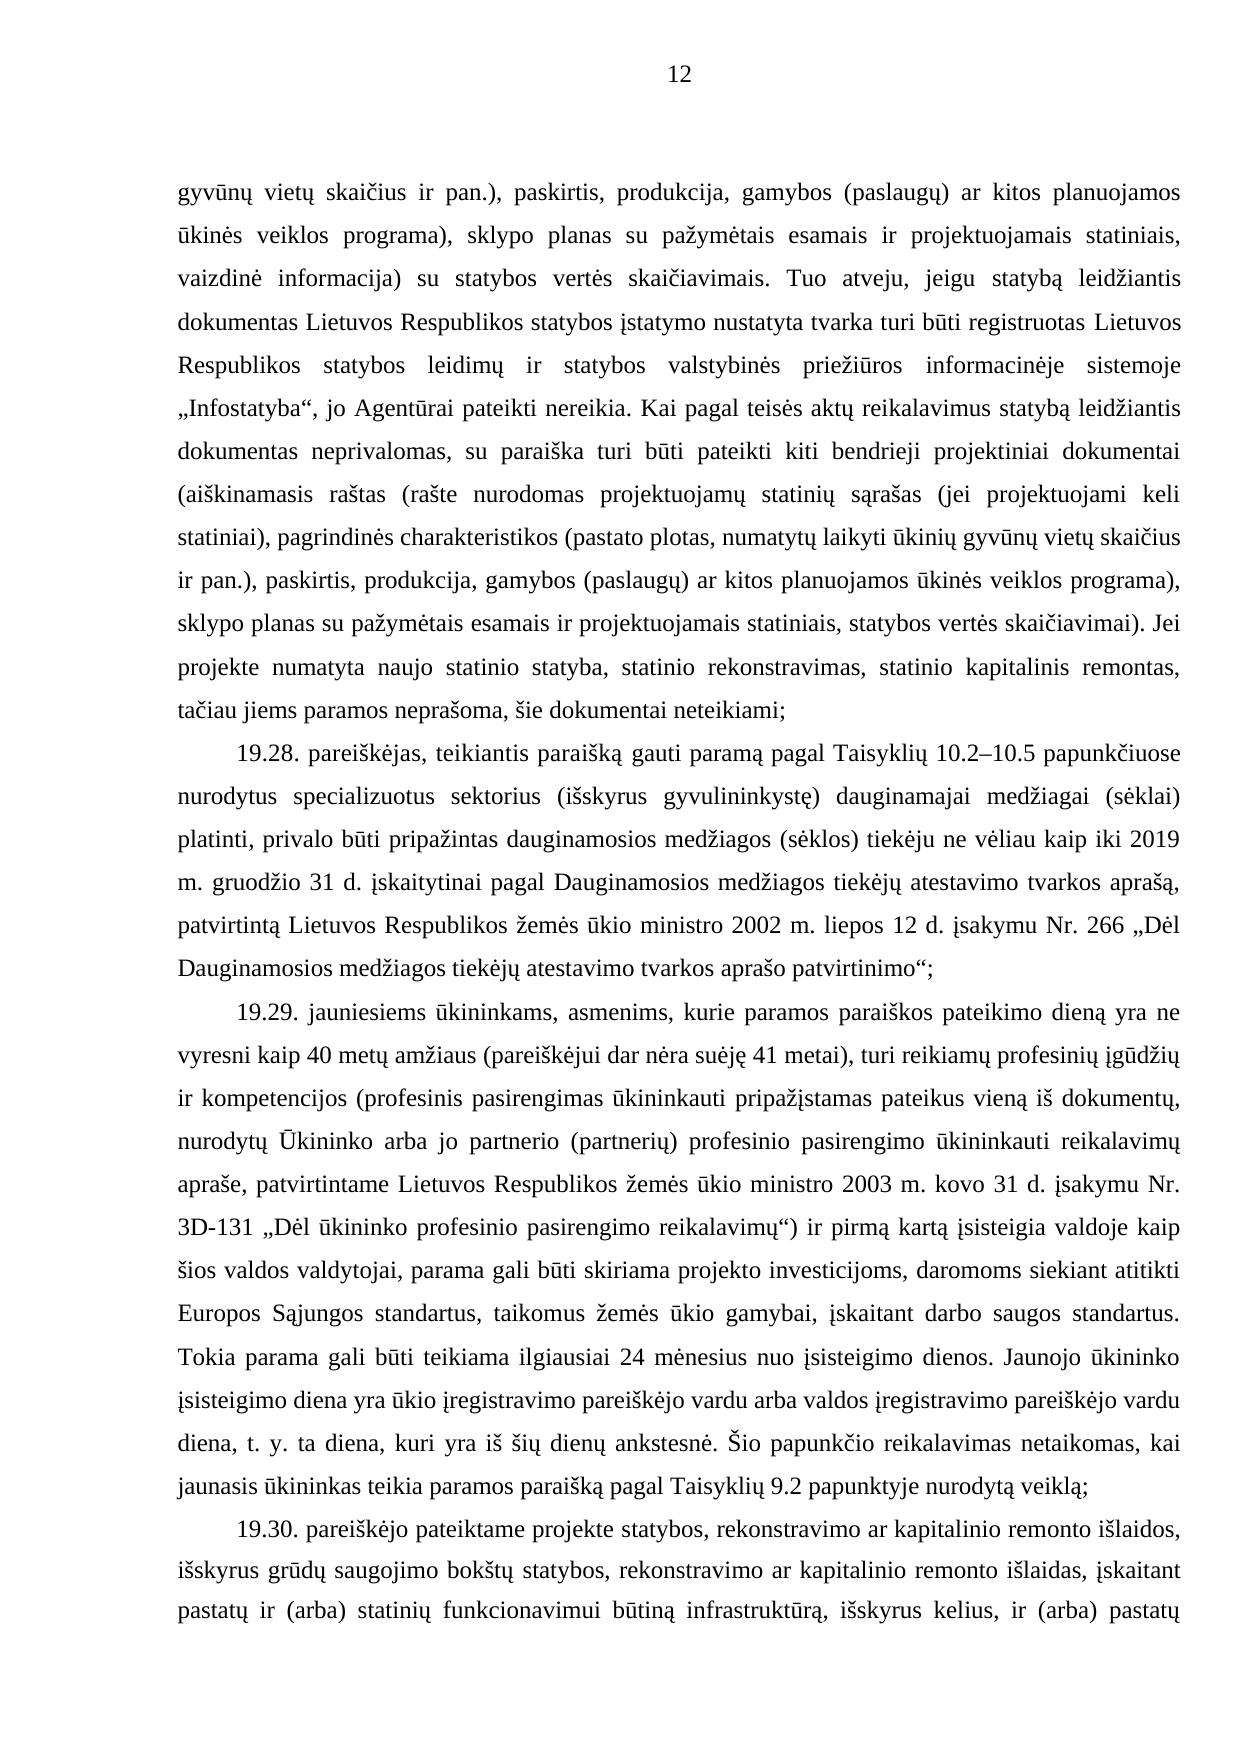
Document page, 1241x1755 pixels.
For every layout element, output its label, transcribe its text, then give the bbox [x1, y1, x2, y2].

text 19.28. pareiškėjas, teikiantis paraišką gauti paramą pagal Taisyklių 10.2–10.5 papunkčiuose nurodytus specializuotus sektorius (išskyrus gyvulininkystę) dauginamajai medžiagai (sėklai) platinti, privalo būti pripažintas dauginamosios medžiagos (sėklos) tiekėju ne vėliau kaip iki 2019 m. gruodžio 31 d. įskaitytinai pagal Dauginamosios medžiagos tiekėjų atestavimo tvarkos aprašą, patvirtintą Lietuvos Respublikos žemės ūkio ministro 2002 m. liepos 12 d. įsakymu Nr. 266 „Dėl Dauginamosios medžiagos tiekėjų atestavimo tvarkos aprašo patvirtinimo“; [177, 738, 1181, 982]
text 19.30. pareiškėjo pateiktame projekte statybos, rekonstravimo ar kapitalinio remonto išlaidos, išskyrus grūdų saugojimo bokštų statybos, rekonstravimo ar kapitalinio remonto išlaidas, įskaitant pastatų ir (arba) statinių funkcionavimui būtiną infrastruktūrą, išskyrus kelius, ir (arba) pastatų [177, 1514, 1181, 1624]
text 19.29. jauniesiems ūkininkams, asmenims, kurie paramos paraiškos pateikimo dieną yra ne vyresni kaip 40 metų amžiaus (pareiškėjui dar nėra suėję 41 metai), turi reikiamų profesinių įgūdžių ir kompetencijos (profesinis pasirengimas ūkininkauti pripažįstamas pateikus vieną iš dokumentų, nurodytų Ūkininko arba jo partnerio (partnerių) profesinio pasirengimo ūkininkauti reikalavimų apraše, patvirtintame Lietuvos Respublikos žemės ūkio ministro 2003 m. kovo 31 d. įsakymu Nr. 3D-131 „Dėl ūkininko profesinio pasirengimo reikalavimų“) ir pirmą kartą įsisteigia valdoje kaip šios valdos valdytojai, parama gali būti skiriama projekto investicijoms, daromoms siekiant atitikti Europos Sąjungos standartus, taikomus žemės ūkio gamybai, įskaitant darbo saugos standartus. Tokia parama gali būti teikiama ilgiausiai 24 mėnesius nuo įsisteigimo dienos. Jaunojo ūkininko įsisteigimo diena yra ūkio įregistravimo pareiškėjo vardu arba valdos įregistravimo pareiškėjo vardu diena, t. y. ta diena, kuri yra iš šių dienų ankstesnė. Šio papunkčio reikalavimas netaikomas, kai jaunasis ūkininkas teikia paramos paraišką pagal Taisyklių 9.2 papunktyje nurodytą veiklą; [177, 997, 1181, 1500]
text gyvūnų vietų skaičius ir pan.), paskirtis, produkcija, gamybos (paslaugų) ar kitos planuojamos ūkinės veiklos programa), sklypo planas su pažymėtais esamais ir projektuojamais statiniais, vaizdinė informacija) su statybos vertės skaičiavimais. Tuo atveju, jeigu statybą leidžiantis dokumentas Lietuvos Respublikos statybos įstatymo nustatyta tvarka turi būti registruotas Lietuvos Respublikos statybos leidimų ir statybos valstybinės priežiūros informacinėje sistemoje „Infostatyba“, jo Agentūrai pateikti nereikia. Kai pagal teisės aktų reikalavimus statybą leidžiantis dokumentas neprivalomas, su paraiška turi būti pateikti kiti bendrieji projektiniai dokumentai (aiškinamasis raštas (rašte nurodomas projektuojamų statinių sąrašas (jei projektuojami keli statiniai), pagrindinės charakteristikos (pastato plotas, numatytų laikyti ūkinių gyvūnų vietų skaičius ir pan.), paskirtis, produkcija, gamybos (paslaugų) ar kitos planuojamos ūkinės veiklos programa), sklypo planas su pažymėtais esamais ir projektuojamais statiniais, statybos vertės skaičiavimai). Jei projekte numatyta naujo statinio statyba, statinio rekonstravimas, statinio kapitalinis remontas, tačiau jiems paramos neprašoma, šie dokumentai neteikiami; [177, 177, 1181, 723]
